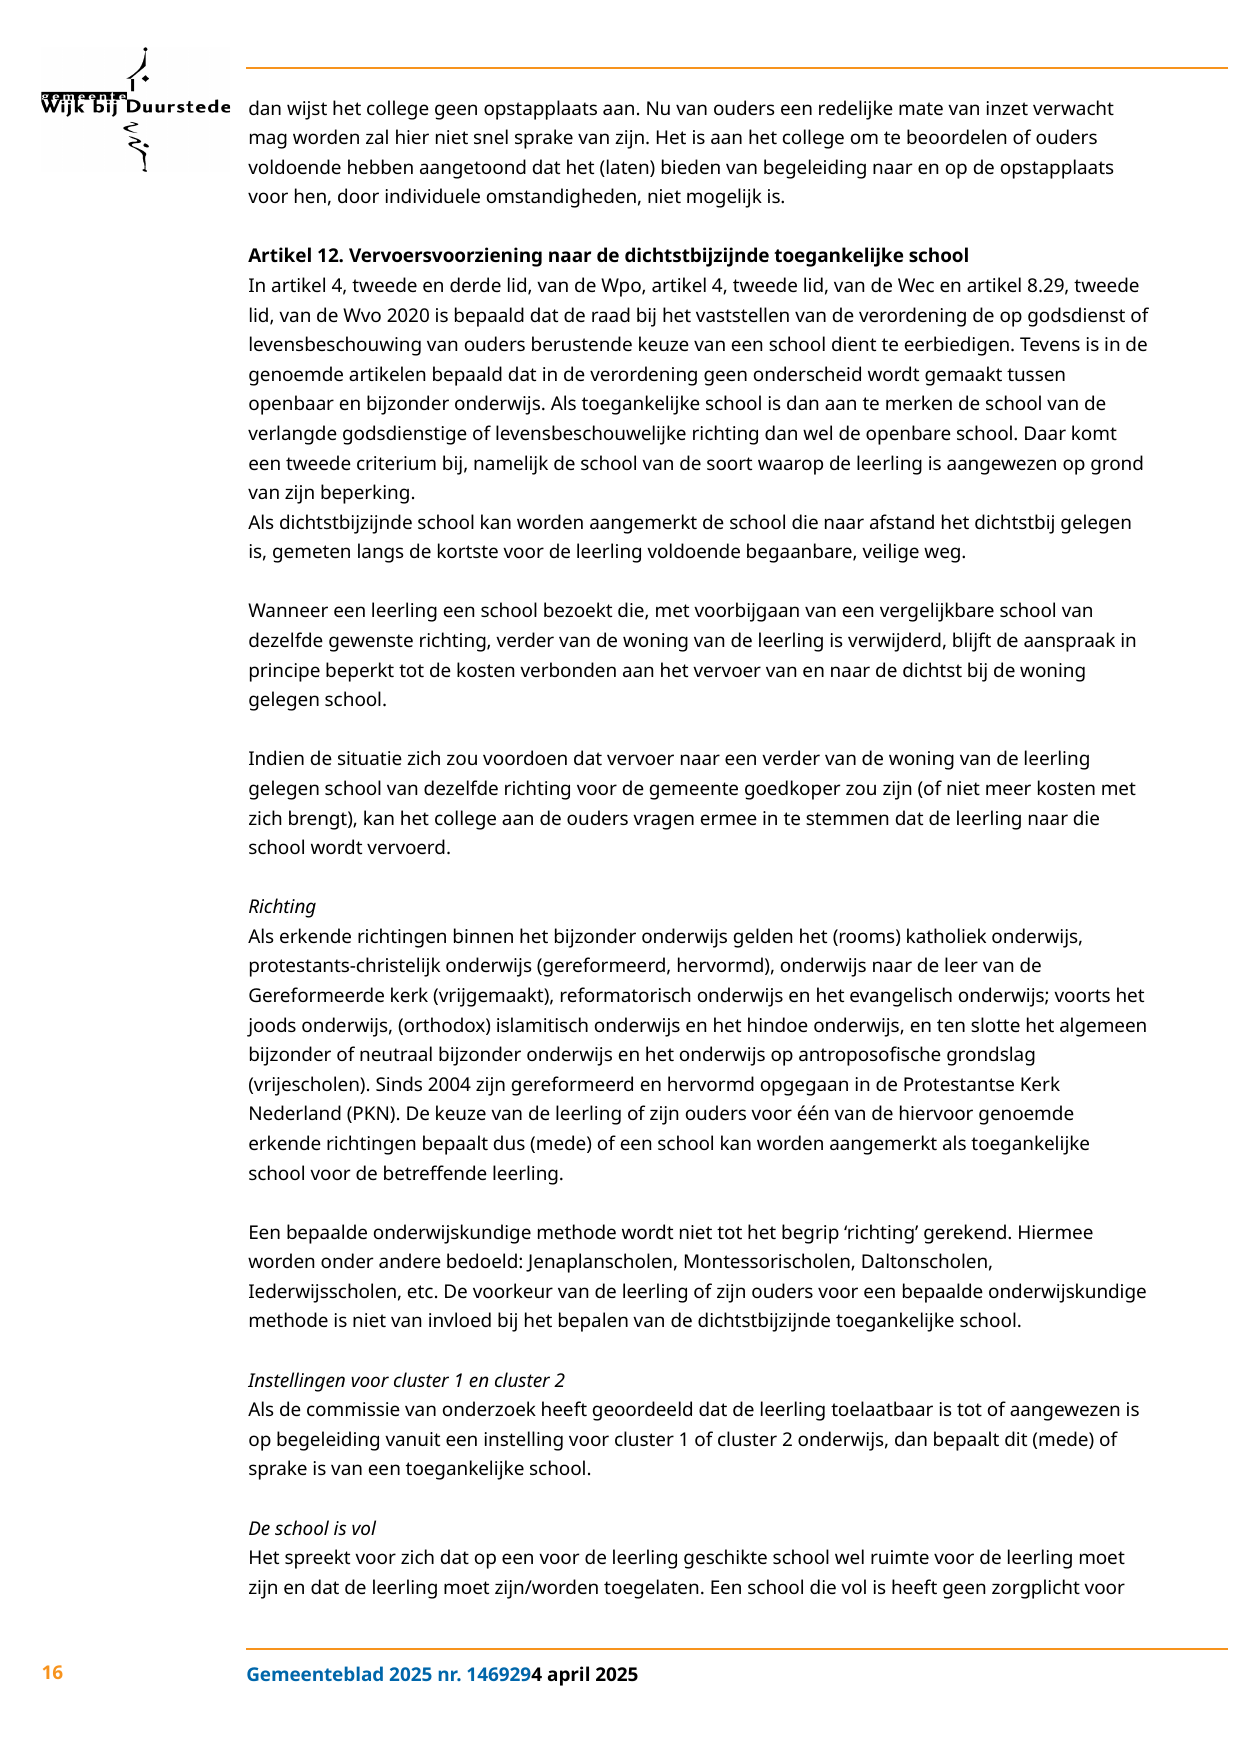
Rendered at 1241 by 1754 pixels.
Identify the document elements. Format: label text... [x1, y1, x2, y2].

picture [41, 47, 231, 172]
text Indien de situatie zich zou voordoen dat vervoer naar een verder van de woning van de leerling gelegen school van dezelfde richting voor de gemeente goedkoper zou zijn (of niet meer kosten met zich brengt), kan het college aan de ouders vragen ermee in te stemmen dat de leerling naar die school wordt vervoerd. [248, 746, 1152, 860]
text Richting [248, 893, 1152, 919]
text Artikel 12. Vervoersvoorziening naar de dichtstbijzijnde toegankelijke school [248, 243, 1152, 268]
text dan wijst het college geen opstapplaats aan. Nu van ouders een redelijke mate van inzet verwacht mag worden zal hier niet snel sprake van zijn. Het is aan het college om te beoordelen of ouders voldoende hebben aangetoond dat het (laten) bieden van begeleiding naar en op de opstapplaats voor hen, door individuele omstandigheden, niet mogelijk is. [248, 95, 1152, 209]
text Een bepaalde onderwijskundige methode wordt niet tot het begrip ‘richting’ gerekend. Hiermee worden onder andere bedoeld: Jenaplanscholen, Montessorischolen, Daltonscholen, Iederwijsscholen, etc. De voorkeur van de leerling of zijn ouders voor een bepaalde onderwijskundige methode is niet van invloed bij het bepalen van de dichtstbijzijnde toegankelijke school. [248, 1219, 1152, 1333]
text Als erkende richtingen binnen het bijzonder onderwijs gelden het (rooms) katholiek onderwijs, protestants-christelijk onderwijs (gereformeerd, hervormd), onderwijs naar de leer van de Gereformeerde kerk (vrijgemaakt), reformatorisch onderwijs en het evangelisch onderwijs; voorts het joods onderwijs, (orthodox) islamitisch onderwijs en het hindoe onderwijs, en ten slotte het algemeen bijzonder of neutraal bijzonder onderwijs en het onderwijs op antroposofische grondslag (vrijescholen). Sinds 2004 zijn gereformeerd en hervormd opgegaan in de Protestantse Kerk Nederland (PKN). De keuze van de leerling of zijn ouders voor één van de hiervoor genoemde erkende richtingen bepaalt dus (mede) of een school kan worden aangemerkt als toegankelijke school voor de betreffende leerling. [248, 923, 1152, 1186]
text Als de commissie van onderzoek heeft geoordeeld dat de leerling toelaatbaar is tot of aangewezen is op begeleiding vanuit een instelling voor cluster 1 of cluster 2 onderwijs, dan bepaalt dit (mede) of sprake is van een toegankelijke school. [248, 1396, 1152, 1481]
text De school is vol [248, 1515, 1152, 1541]
text Het spreekt voor zich dat op een voor de leerling geschikte school wel ruimte voor de leerling moet zijn en dat de leerling moet zijn/worden toegelaten. Een school die vol is heeft geen zorgplicht voor [248, 1544, 1152, 1600]
text Als dichtstbijzijnde school kan worden aangemerkt de school die naar afstand het dichtstbij gelegen is, gemeten langs de kortste voor de leerling voldoende begaanbare, veilige weg. [248, 509, 1152, 564]
text In artikel 4, tweede en derde lid, van de Wpo, artikel 4, tweede lid, van de Wec en artikel 8.29, tweede lid, van de Wvo 2020 is bepaald dat de raad bij het vaststellen van de verordening de op godsdienst of levensbeschouwing van ouders berustende keuze van een school dient te eerbiedigen. Tevens is in de genoemde artikelen bepaald dat in de verordening geen onderscheid wordt gemaakt tussen openbaar en bijzonder onderwijs. Als toegankelijke school is dan aan te merken de school van de verlangde godsdienstige of levensbeschouwelijke richting dan wel de openbare school. Daar komt een tweede criterium bij, namelijk de school van de soort waarop de leerling is aangewezen op grond van zijn beperking. [248, 272, 1152, 505]
text Wanneer een leerling een school bezoekt die, met voorbijgaan van een vergelijkbare school van dezelfde gewenste richting, verder van de woning van de leerling is verwijderd, blijft de aanspraak in principe beperkt tot de kosten verbonden aan het vervoer van en naar de dichtst bij de woning gelegen school. [248, 598, 1152, 712]
text Instellingen voor cluster 1 en cluster 2 [248, 1367, 1152, 1393]
